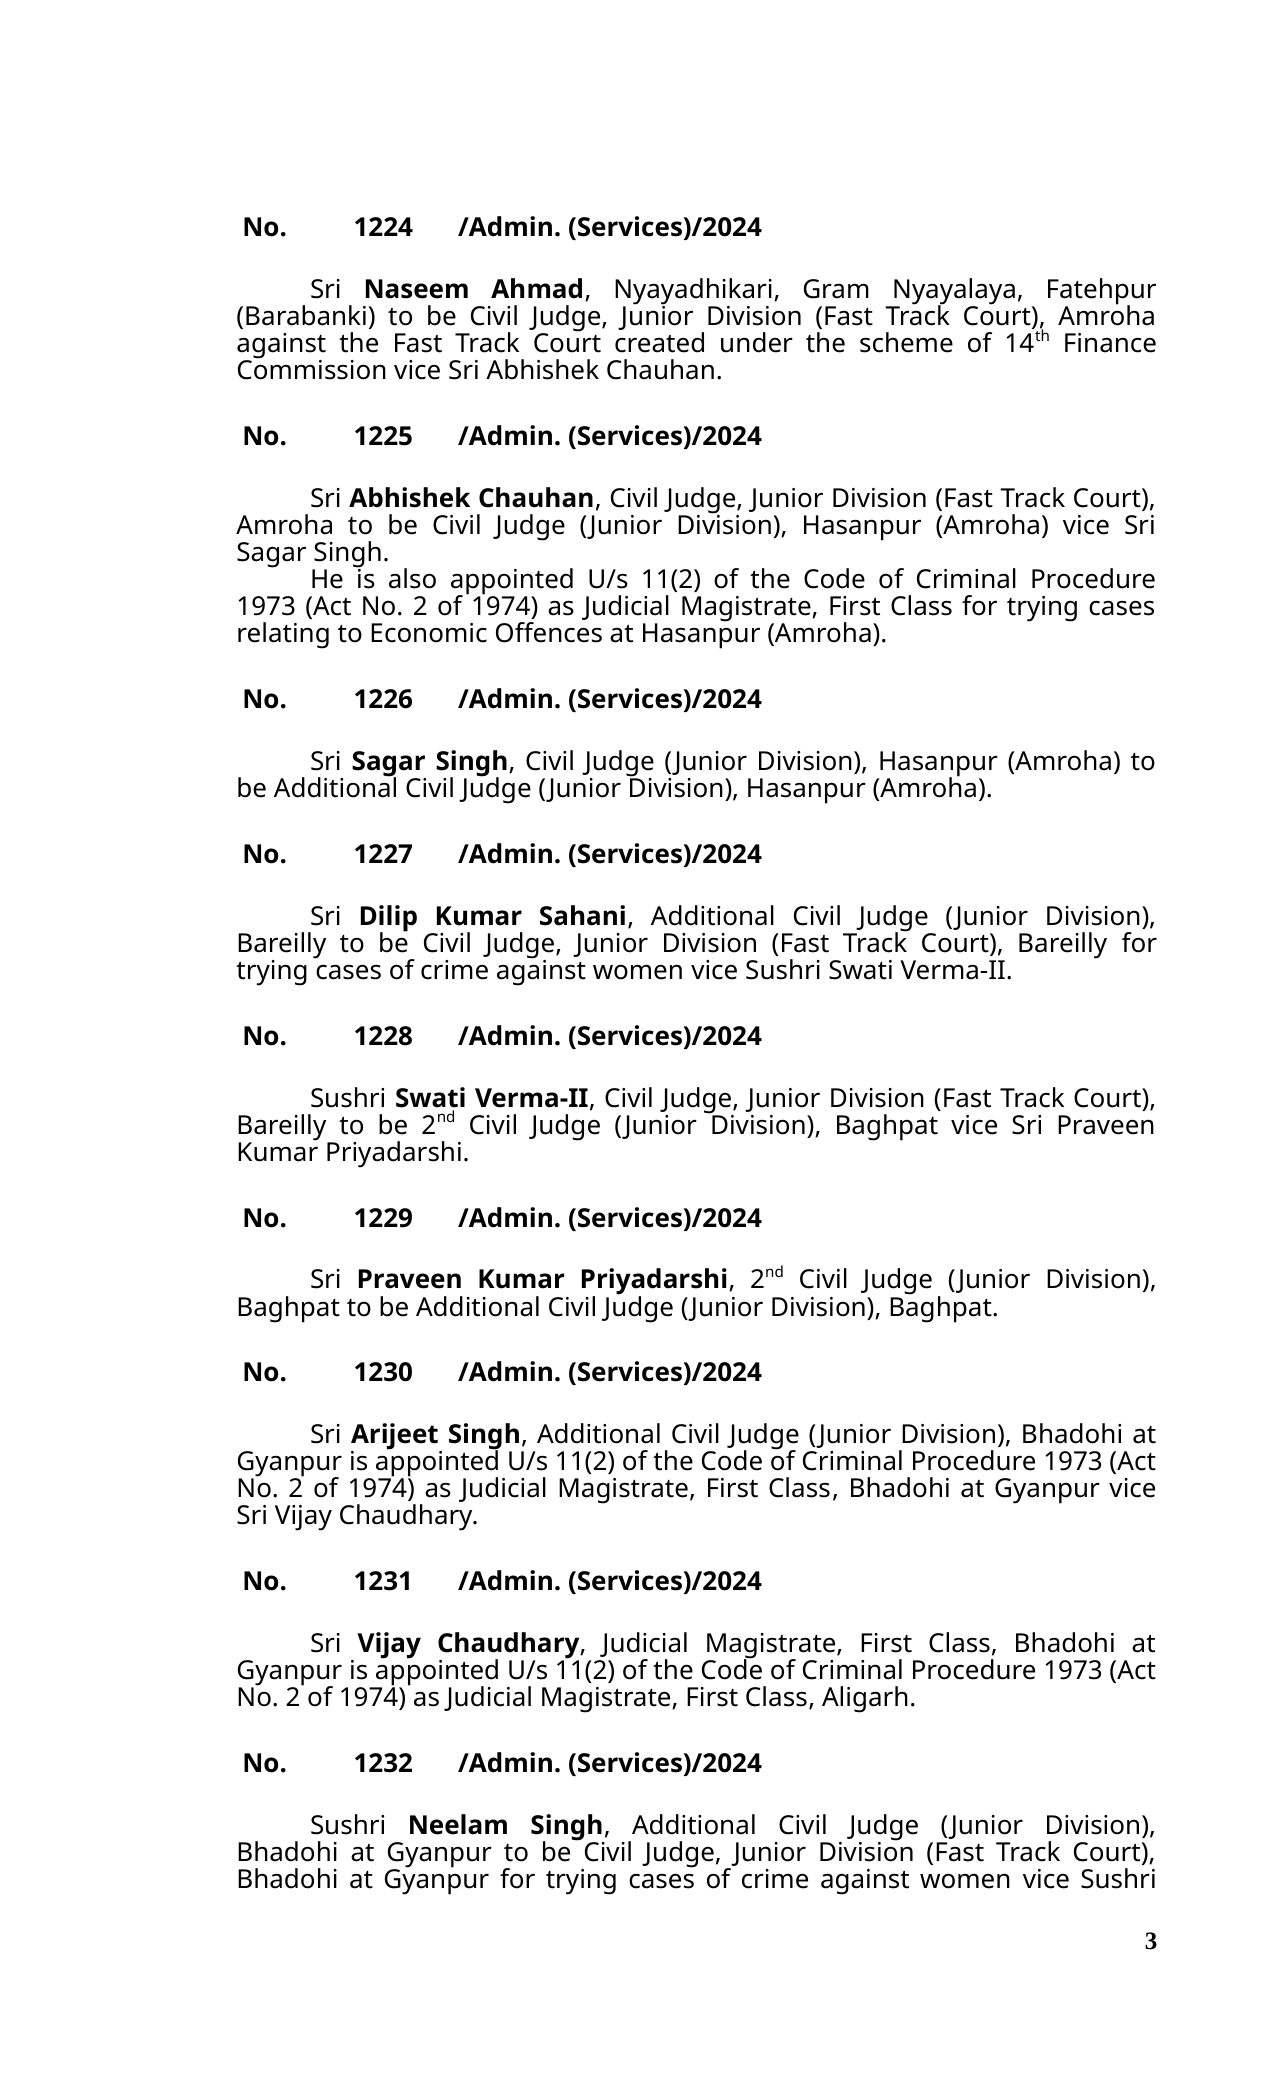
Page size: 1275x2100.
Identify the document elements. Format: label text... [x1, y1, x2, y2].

table_header [310, 1348, 452, 1395]
table_header No. [236, 1739, 310, 1786]
table_header /Admin. (Services)/2024 [452, 1557, 837, 1604]
table_header [310, 1557, 452, 1604]
text He is also appointed U/s 11(2) of the Code of Criminal Procedure 1973 (Act No. 2 of 1974) as Judicial Magistrate, First Class for trying cases relating to Economic Offences at Hasanpur (Amroha). [236, 567, 1157, 648]
table_header /Admin. (Services)/2024 [452, 1194, 837, 1240]
table_header /Admin. (Services)/2024 [452, 675, 837, 722]
text Sushri Neelam Singh, Additional Civil Judge (Junior Division), Bhadohi at Gyanpur to be Civil Judge, Junior Division (Fast Track Court), Bhadohi at Gyanpur for trying cases of crime against women vice Sushri [236, 1813, 1157, 1894]
table_header /Admin. (Services)/2024 [452, 412, 837, 459]
table_header No. [236, 1194, 310, 1240]
text Sri Arijeet Singh, Additional Civil Judge (Junior Division), Bhadohi at Gyanpur is appointed U/s 11(2) of the Code of Criminal Procedure 1973 (Act No. 2 of 1974) as Judicial Magistrate, First Class, Bhadohi at Gyanpur vice Sri Vijay Chaudhary. [236, 1422, 1157, 1530]
table_header No. [236, 1348, 310, 1395]
table_header No. [236, 412, 310, 459]
text Sri Naseem Ahmad, Nyayadhikari, Gram Nyayalaya, Fatehpur (Barabanki) to be Civil Judge, Junior Division (Fast Track Court), Amroha against the Fast Track Court created under the scheme of 14th Finance Commission vice Sri Abhishek Chauhan. [236, 277, 1157, 385]
table_header No. [236, 675, 310, 722]
text Sri Sagar Singh, Civil Judge (Junior Division), Hasanpur (Amroha) to be Additional Civil Judge (Junior Division), Hasanpur (Amroha). [236, 749, 1157, 803]
table_header No. [236, 830, 310, 877]
table_header /Admin. (Services)/2024 [452, 830, 837, 877]
table_header [310, 830, 452, 877]
text Sri Praveen Kumar Priyadarshi, 2nd Civil Judge (Junior Division), Baghpat to be Additional Civil Judge (Junior Division), Baghpat. [236, 1267, 1157, 1321]
table_header [310, 1194, 452, 1240]
table_header [310, 675, 452, 722]
table_header [310, 203, 452, 250]
table_header /Admin. (Services)/2024 [452, 1739, 837, 1786]
table_header [310, 1012, 452, 1058]
text Sri Abhishek Chauhan, Civil Judge, Junior Division (Fast Track Court), Amroha to be Civil Judge (Junior Division), Hasanpur (Amroha) vice Sri Sagar Singh. [236, 486, 1157, 567]
table_header No. [236, 1557, 310, 1604]
text Sushri Swati Verma-II, Civil Judge, Junior Division (Fast Track Court), Bareilly to be 2nd Civil Judge (Junior Division), Baghpat vice Sri Praveen Kumar Priyadarshi. [236, 1086, 1157, 1166]
table_header [310, 1739, 452, 1786]
text Sri Vijay Chaudhary, Judicial Magistrate, First Class, Bhadohi at Gyanpur is appointed U/s 11(2) of the Code of Criminal Procedure 1973 (Act No. 2 of 1974) as Judicial Magistrate, First Class, Aligarh. [236, 1631, 1157, 1712]
table_header No. [236, 1012, 310, 1058]
table_header /Admin. (Services)/2024 [452, 203, 837, 250]
table_header No. [236, 203, 310, 250]
table_header [310, 412, 452, 459]
text Sri Dilip Kumar Sahani, Additional Civil Judge (Junior Division), Bareilly to be Civil Judge, Junior Division (Fast Track Court), Bareilly for trying cases of crime against women vice Sushri Swati Verma-II. [236, 904, 1157, 984]
table_header /Admin. (Services)/2024 [452, 1012, 837, 1058]
table_header /Admin. (Services)/2024 [452, 1348, 837, 1395]
